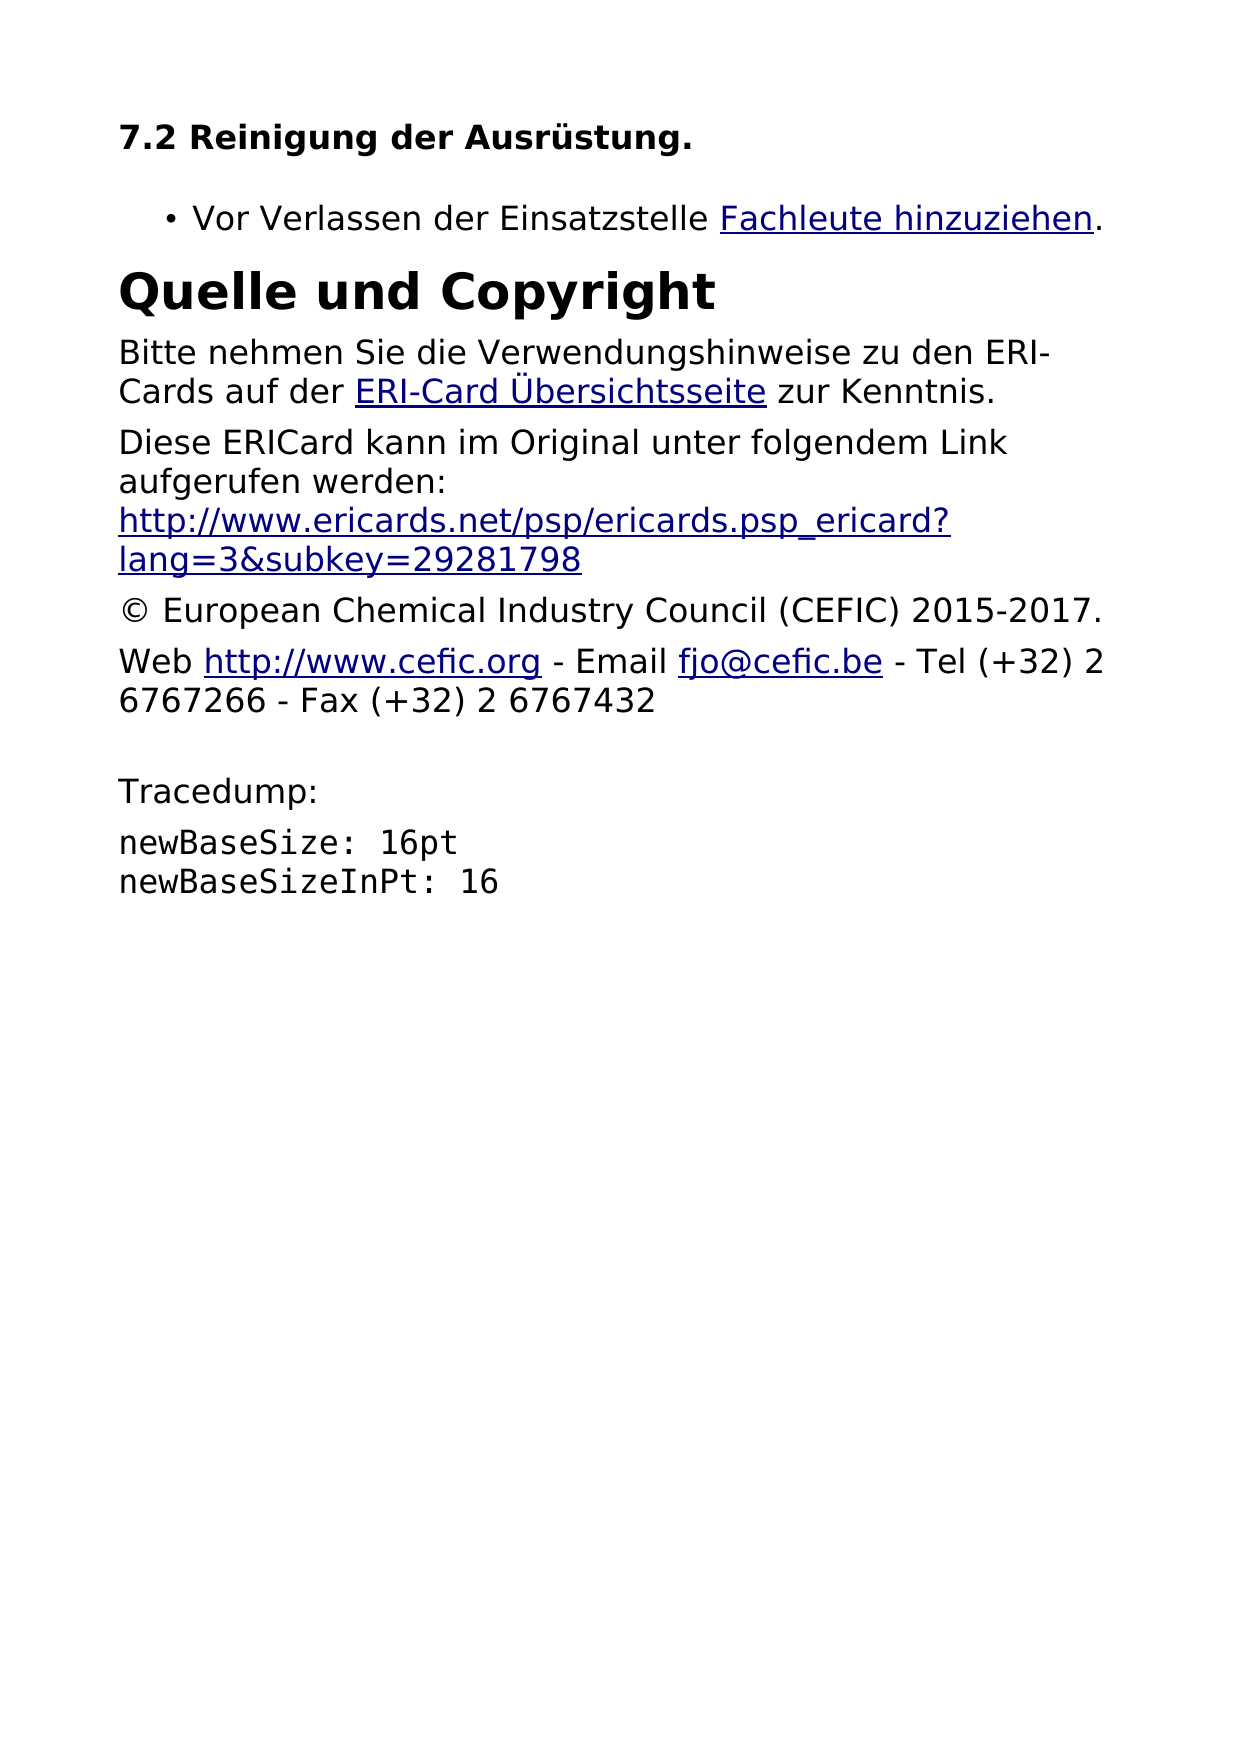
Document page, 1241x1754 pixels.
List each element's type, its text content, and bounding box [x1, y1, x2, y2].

list Vor Verlassen der Einsatzstelle Fachleute hinzuziehen. [177, 199, 1122, 238]
text Diese ERICard kann im Original unter folgendem Link aufgerufen werden: http://www.ericards.net/psp/ericards.psp_ericard?lang=3&subkey=29281798 [118, 424, 1122, 579]
text newBaseSize: 16pt newBaseSizeInPt: 16 [118, 823, 1122, 901]
text Tracedump: [118, 733, 1122, 811]
subtitle 7.2 Reinigung der Ausrüstung. [118, 118, 1122, 157]
text Web http://www.cefic.org - Email fjo@cefic.be - Tel (+32) 2 6767266 - Fax (+32) 2 6767432 [118, 643, 1122, 721]
text © European Chemical Industry Council (CEFIC) 2015-2017. [118, 592, 1122, 631]
subtitle Quelle und Copyright [118, 263, 1122, 321]
text Bitte nehmen Sie die Verwendungshinweise zu den ERI-Cards auf der ERI-Card Übersichtsseite zur Kenntnis. [118, 333, 1122, 411]
